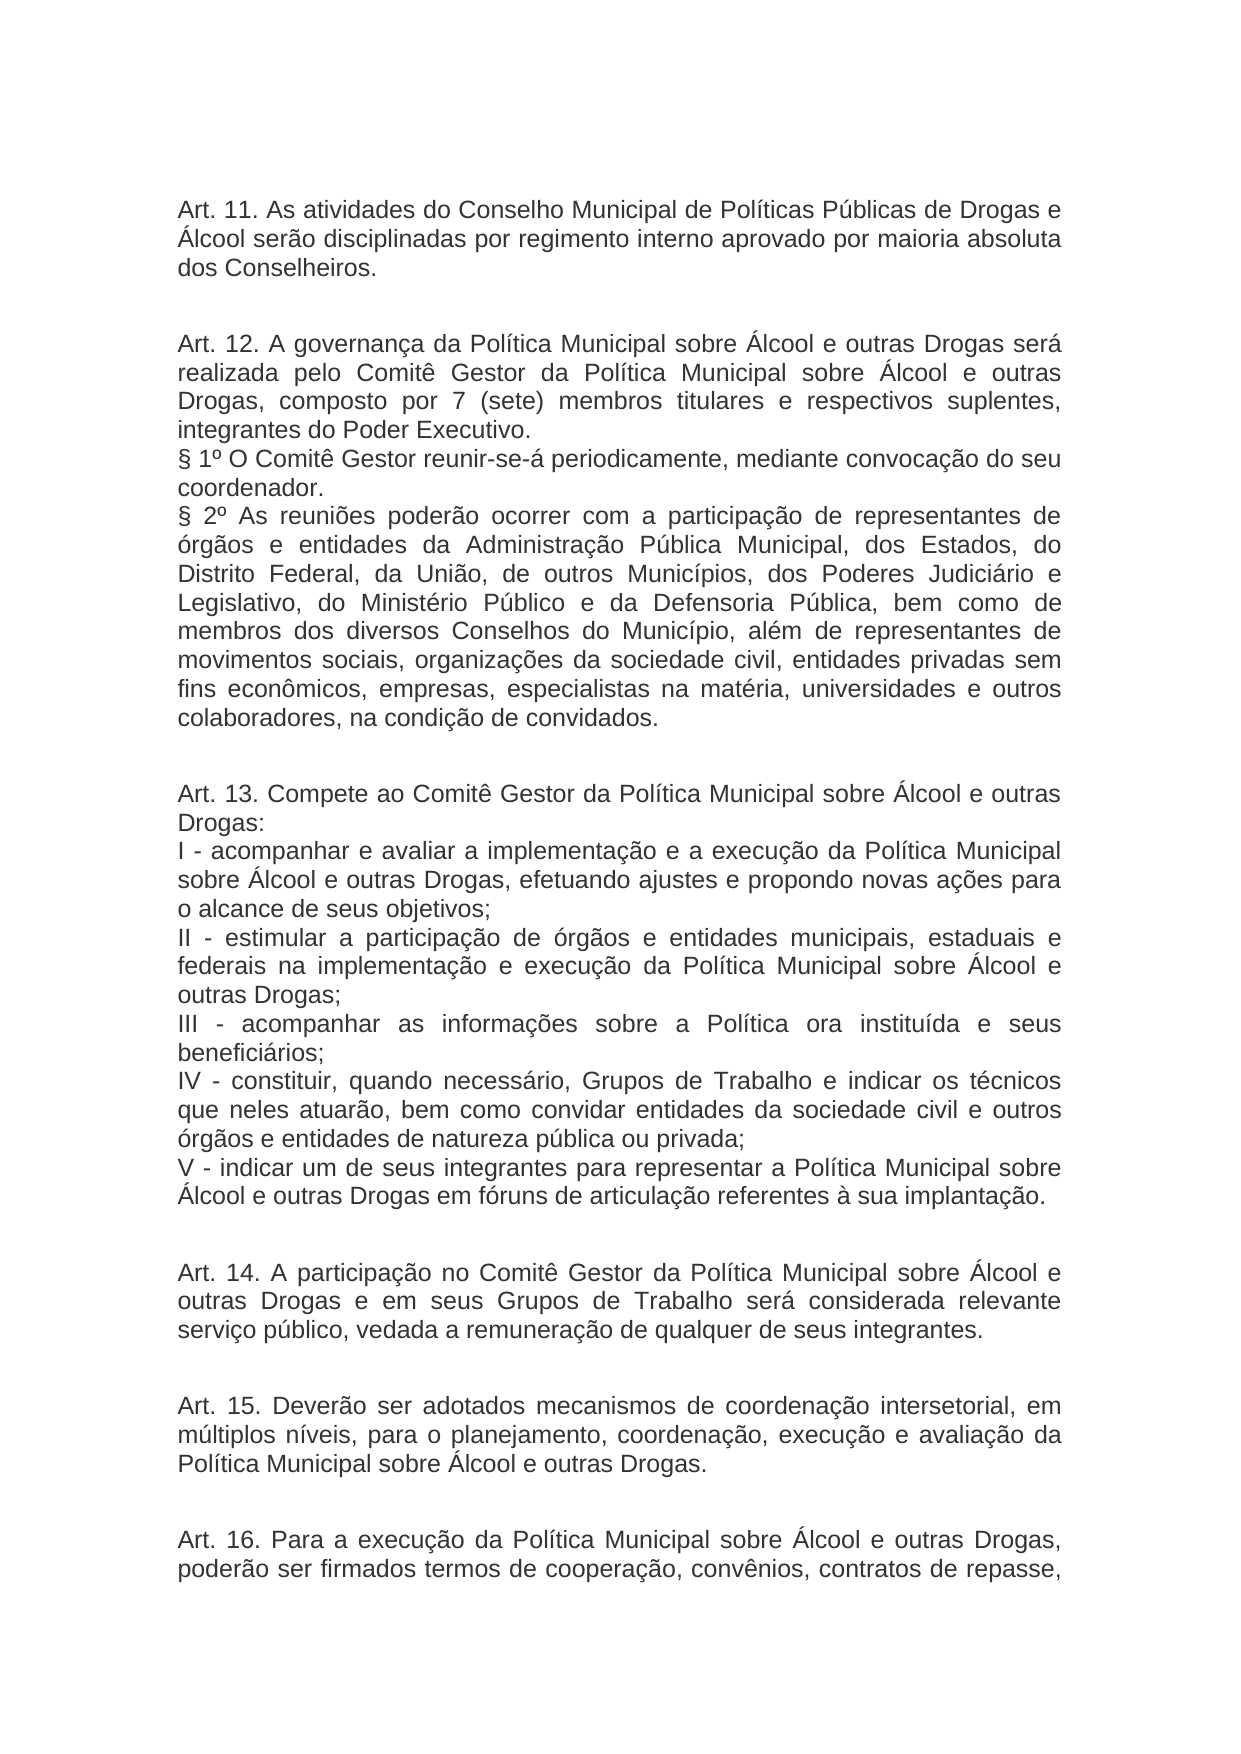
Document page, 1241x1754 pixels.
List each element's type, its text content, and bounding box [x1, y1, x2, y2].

text Art. 14. A participação no Comitê Gestor da Política Municipal sobre Álcool e outras Drogas e em seus Grupos de Trabalho será considerada relevante serviço público, vedada a remuneração de qualquer de seus integrantes. [177, 1258, 1063, 1344]
text Art. 11. As atividades do Conselho Municipal de Políticas Públicas de Drogas e Álcool serão disciplinadas por regimento interno aprovado por maioria absoluta dos Conselheiros. [177, 195, 1063, 281]
text II - estimular a participação de órgãos e entidades municipais, estaduais e federais na implementação e execução da Política Municipal sobre Álcool e outras Drogas; [177, 923, 1063, 1009]
text Art. 13. Compete ao Comitê Gestor da Política Municipal sobre Álcool e outras Drogas: [177, 779, 1063, 836]
text V - indicar um de seus integrantes para representar a Política Municipal sobre Álcool e outras Drogas em fóruns de articulação referentes à sua implantação. [177, 1153, 1063, 1210]
text I - acompanhar e avaliar a implementação e a execução da Política Municipal sobre Álcool e outras Drogas, efetuando ajustes e propondo novas ações para o alcance de seus objetivos; [177, 836, 1063, 923]
text III - acompanhar as informações sobre a Política ora instituída e seus beneficiários; [177, 1009, 1063, 1066]
text Art. 15. Deverão ser adotados mecanismos de coordenação intersetorial, em múltiplos níveis, para o planejamento, coordenação, execução e avaliação da Política Municipal sobre Álcool e outras Drogas. [177, 1391, 1063, 1478]
text Art. 16. Para a execução da Política Municipal sobre Álcool e outras Drogas, poderão ser firmados termos de cooperação, convênios, contratos de repasse, [177, 1525, 1063, 1583]
text Art. 12. A governança da Política Municipal sobre Álcool e outras Drogas será realizada pelo Comitê Gestor da Política Municipal sobre Álcool e outras Drogas, composto por 7 (sete) membros titulares e respectivos suplentes, integrantes do Poder Executivo. [177, 329, 1063, 444]
text IV - constituir, quando necessário, Grupos de Trabalho e indicar os técnicos que neles atuarão, bem como convidar entidades da sociedade civil e outros órgãos e entidades de natureza pública ou privada; [177, 1066, 1063, 1153]
text § 1º O Comitê Gestor reunir-se-á periodicamente, mediante convocação do seu coordenador. [177, 444, 1063, 501]
text § 2º As reuniões poderão ocorrer com a participação de representantes de órgãos e entidades da Administração Pública Municipal, dos Estados, do Distrito Federal, da União, de outros Municípios, dos Poderes Judiciário e Legislativo, do Ministério Público e da Defensoria Pública, bem como de membros dos diversos Conselhos do Município, além de representantes de movimentos sociais, organizações da sociedade civil, entidades privadas sem fins econômicos, empresas, especialistas na matéria, universidades e outros colaboradores, na condição de convidados. [177, 501, 1063, 731]
